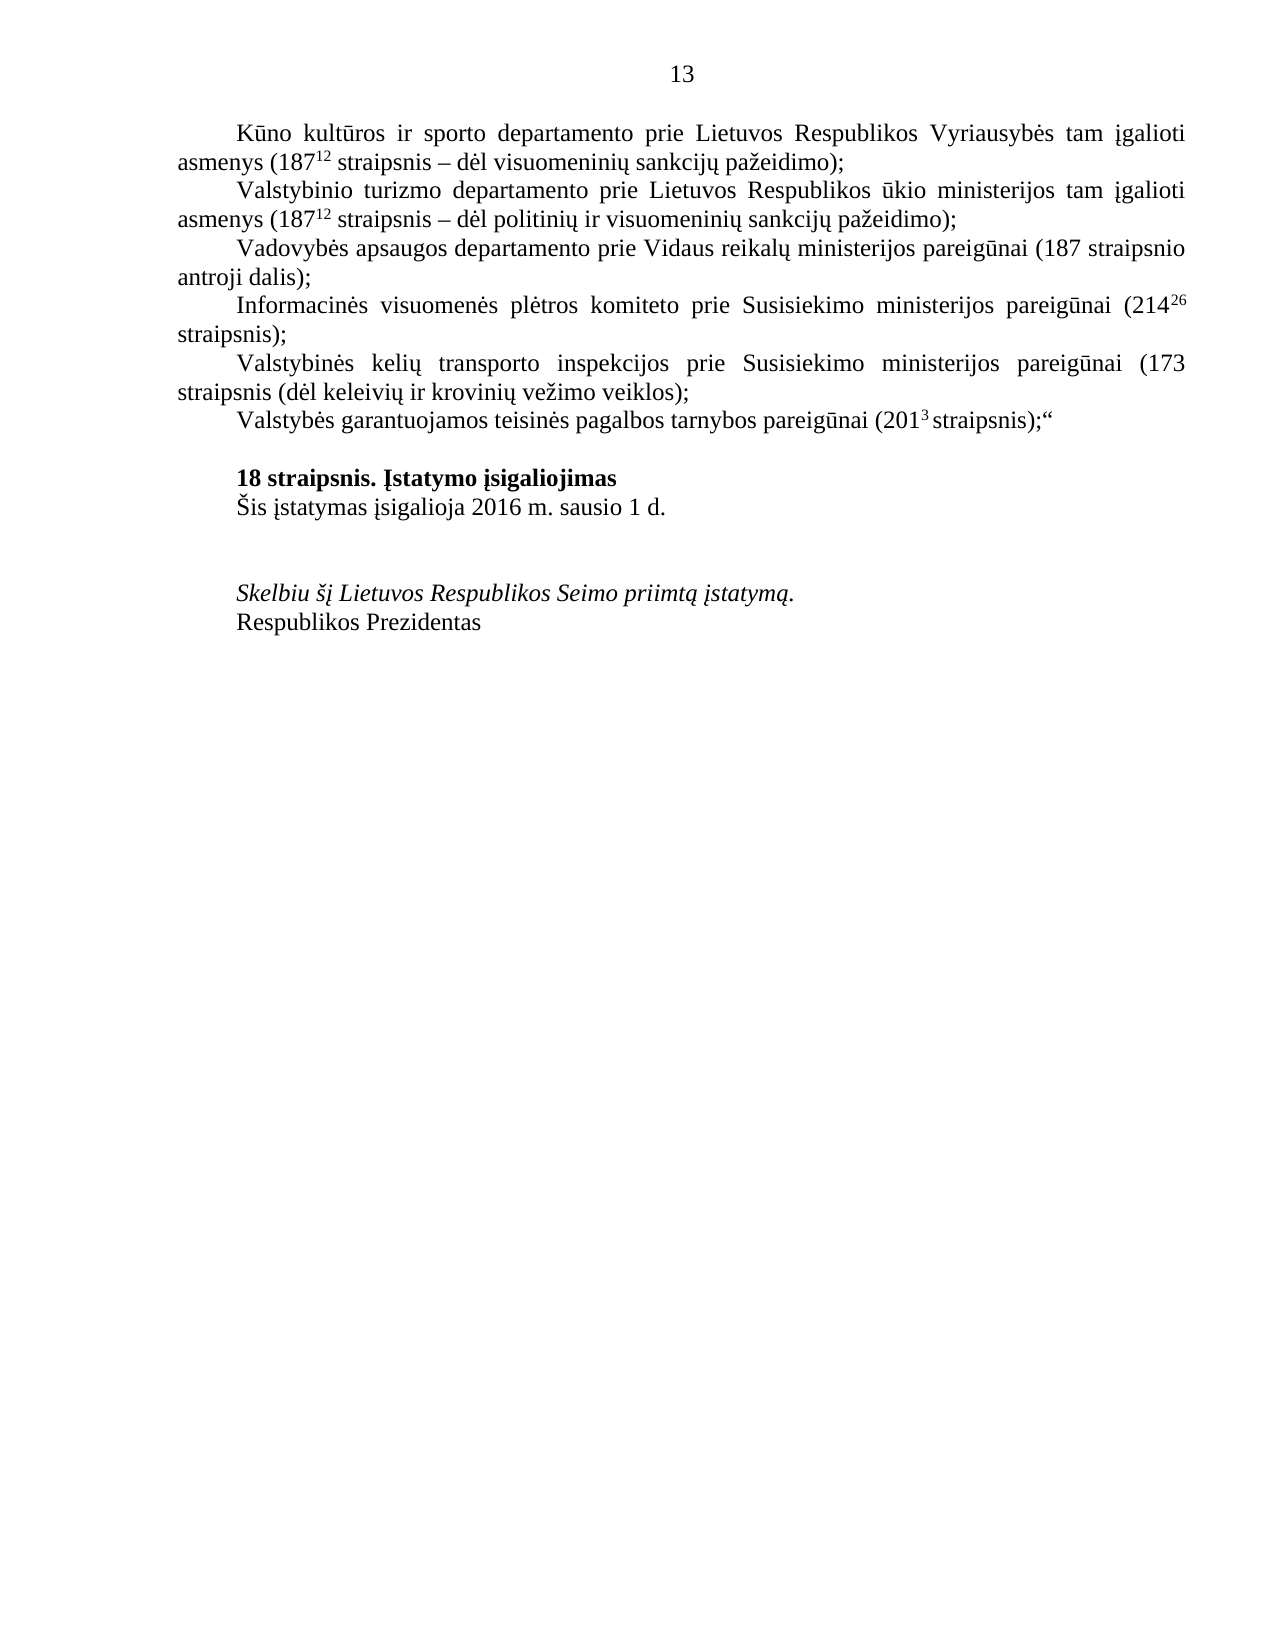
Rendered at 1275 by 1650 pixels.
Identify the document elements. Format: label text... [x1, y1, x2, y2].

text Valstybinio turizmo departamento prie Lietuvos Respublikos ūkio ministerijos tam įgalioti asmenys (18712 straipsnis – dėl politinių ir visuomeninių sankcijų pažeidimo); [177, 176, 1186, 233]
text Šis įstatymas įsigalioja 2016 m. sausio 1 d. [177, 492, 1186, 521]
text Vadovybės apsaugos departamento prie Vidaus reikalų ministerijos pareigūnai (187 straipsnio antroji dalis); [177, 233, 1186, 291]
text 18 straipsnis. Įstatymo įsigaliojimas [177, 463, 1186, 492]
text Valstybės garantuojamos teisinės pagalbos tarnybos pareigūnai (2013 straipsnis);“ [177, 406, 1186, 434]
text Respublikos Prezidentas [177, 607, 1186, 636]
text Kūno kultūros ir sporto departamento prie Lietuvos Respublikos Vyriausybės tam įgalioti asmenys (18712 straipsnis – dėl visuomeninių sankcijų pažeidimo); [177, 118, 1186, 176]
text Valstybinės kelių transporto inspekcijos prie Susisiekimo ministerijos pareigūnai (173 straipsnis (dėl keleivių ir krovinių vežimo veiklos); [177, 348, 1186, 406]
text Informacinės visuomenės plėtros komiteto prie Susisiekimo ministerijos pareigūnai (21426 straipsnis); [177, 291, 1186, 348]
text Skelbiu šį Lietuvos Respublikos Seimo priimtą įstatymą. [177, 578, 1186, 607]
